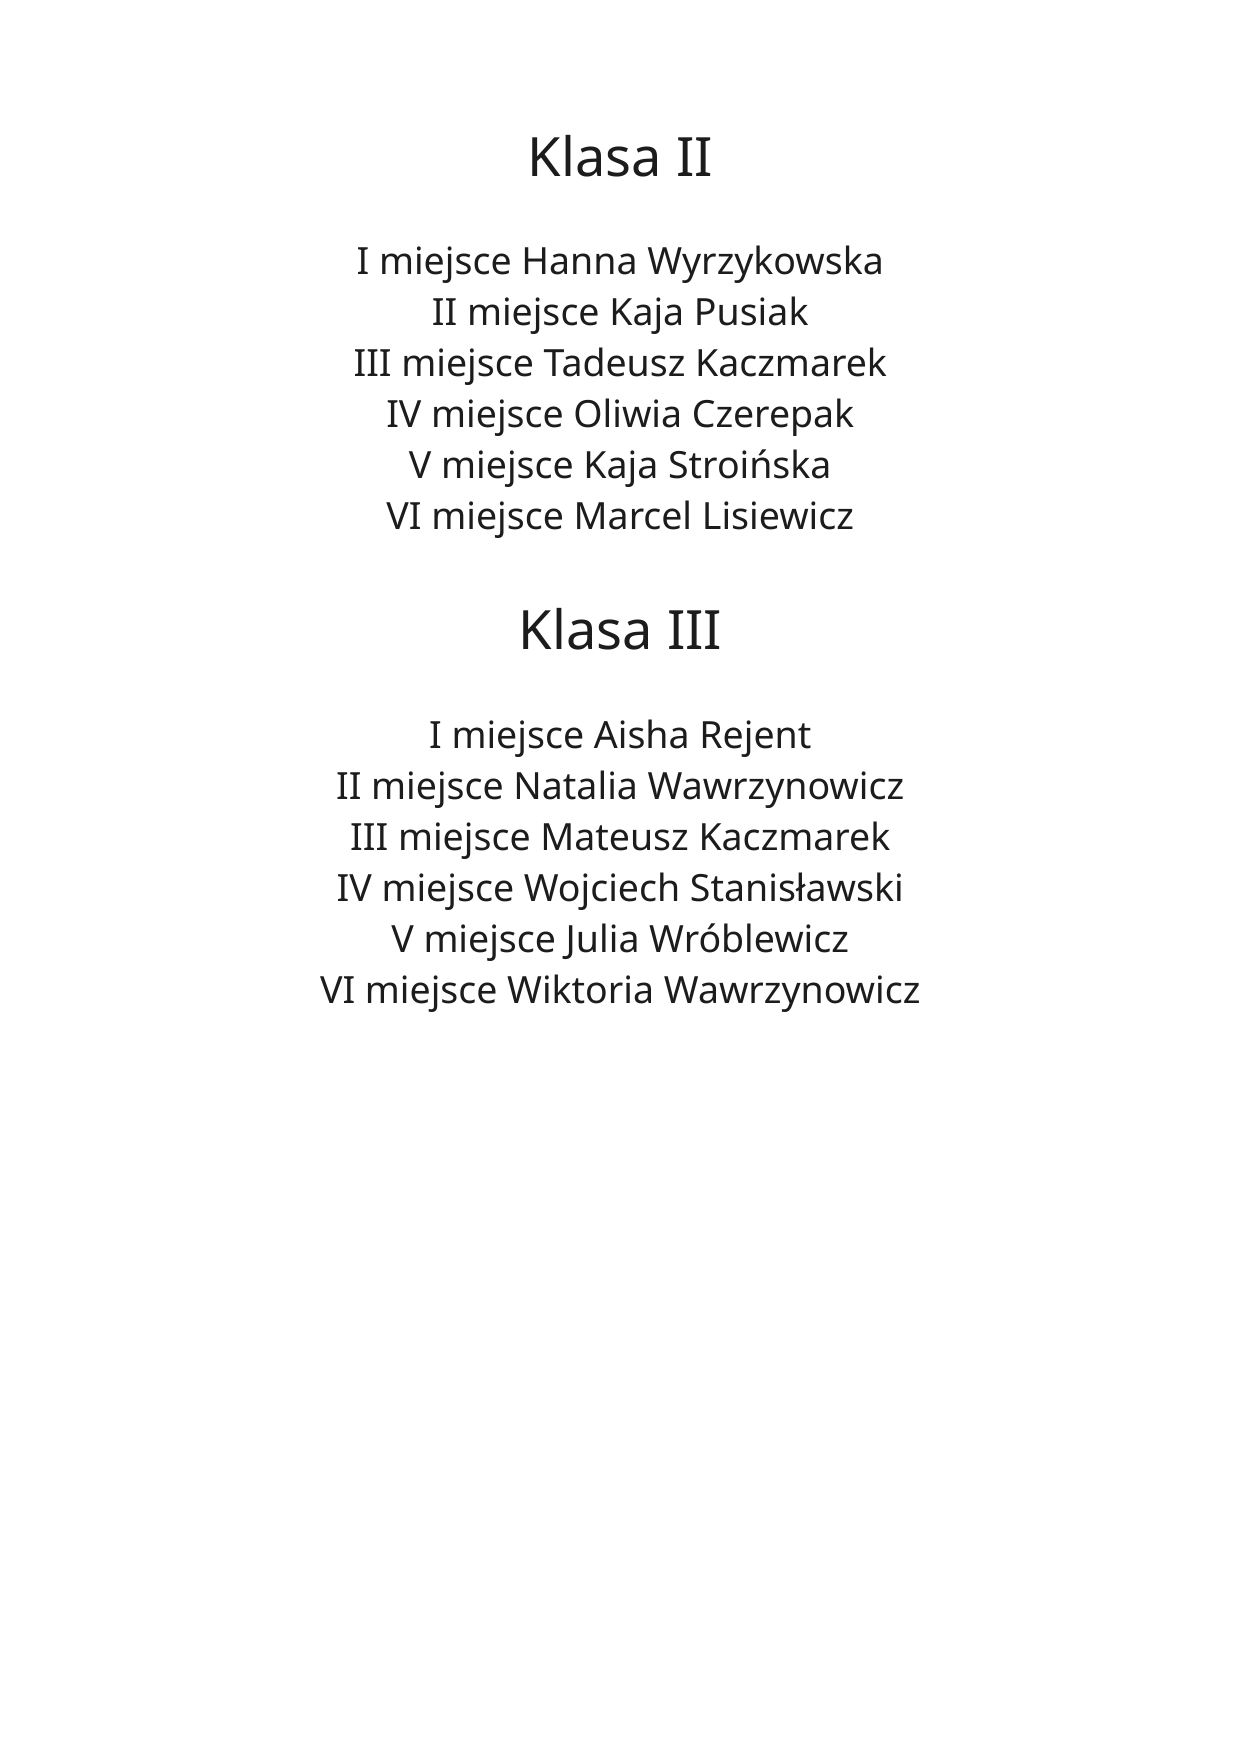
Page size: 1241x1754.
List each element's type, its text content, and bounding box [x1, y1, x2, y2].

text VI miejsce Wiktoria Wawrzynowicz [118, 963, 1122, 1014]
text II miejsce Kaja Pusiak [118, 286, 1122, 337]
text IV miejsce Oliwia Czerepak [118, 388, 1122, 439]
text Klasa II [118, 118, 1122, 192]
text III miejsce Mateusz Kaczmarek [118, 810, 1122, 861]
text V miejsce Kaja Stroińska [118, 439, 1122, 490]
text V miejsce Julia Wróblewicz [118, 912, 1122, 963]
text Klasa III [118, 592, 1122, 666]
text VI miejsce Marcel Lisiewicz [118, 490, 1122, 541]
text II miejsce Natalia Wawrzynowicz [118, 759, 1122, 810]
text I miejsce Aisha Rejent [118, 708, 1122, 759]
text III miejsce Tadeusz Kaczmarek [118, 337, 1122, 388]
text IV miejsce Wojciech Stanisławski [118, 861, 1122, 912]
text I miejsce Hanna Wyrzykowska [118, 234, 1122, 286]
